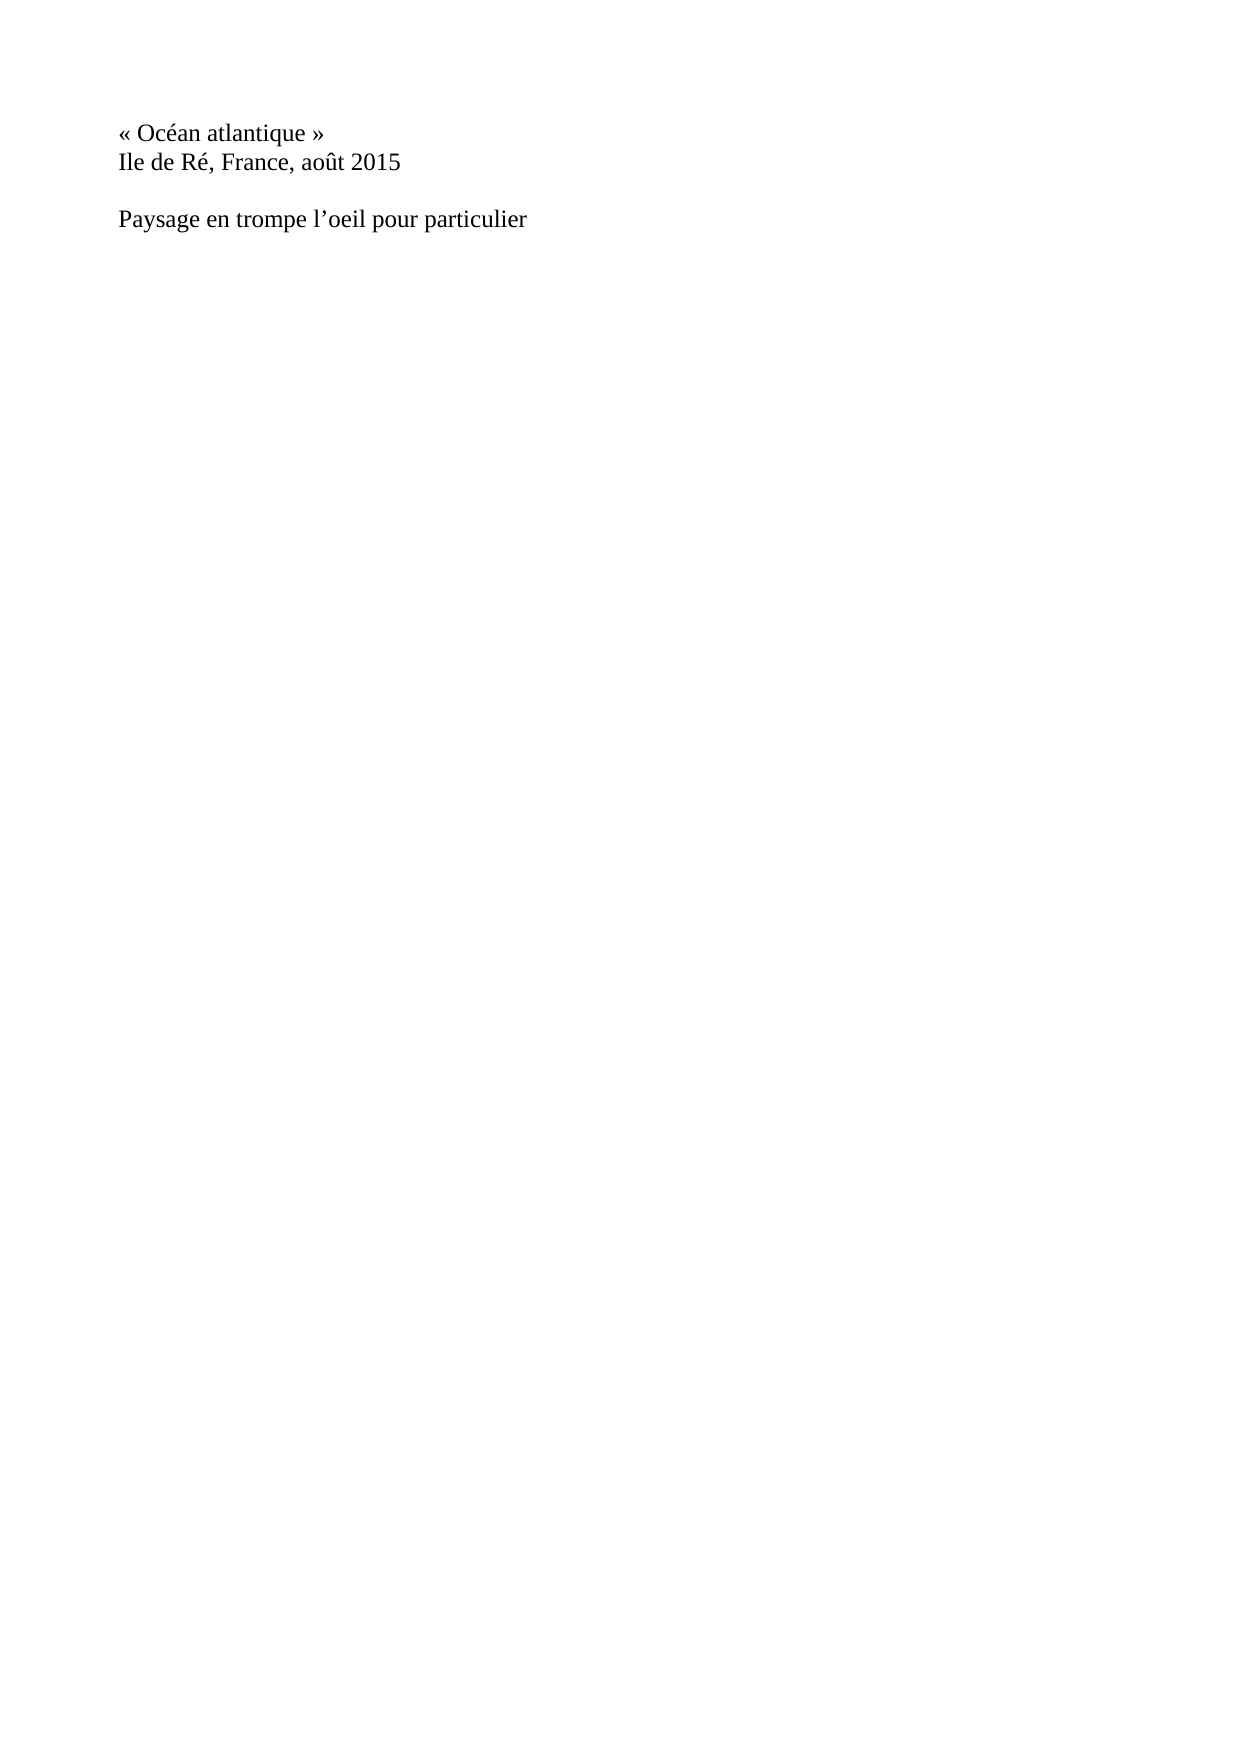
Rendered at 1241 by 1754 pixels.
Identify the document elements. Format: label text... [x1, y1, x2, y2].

text Ile de Ré, France, août 2015 [118, 147, 1122, 176]
text Paysage en trompe l’oeil pour particulier [118, 204, 1122, 233]
text « Océan atlantique » [118, 118, 1122, 147]
